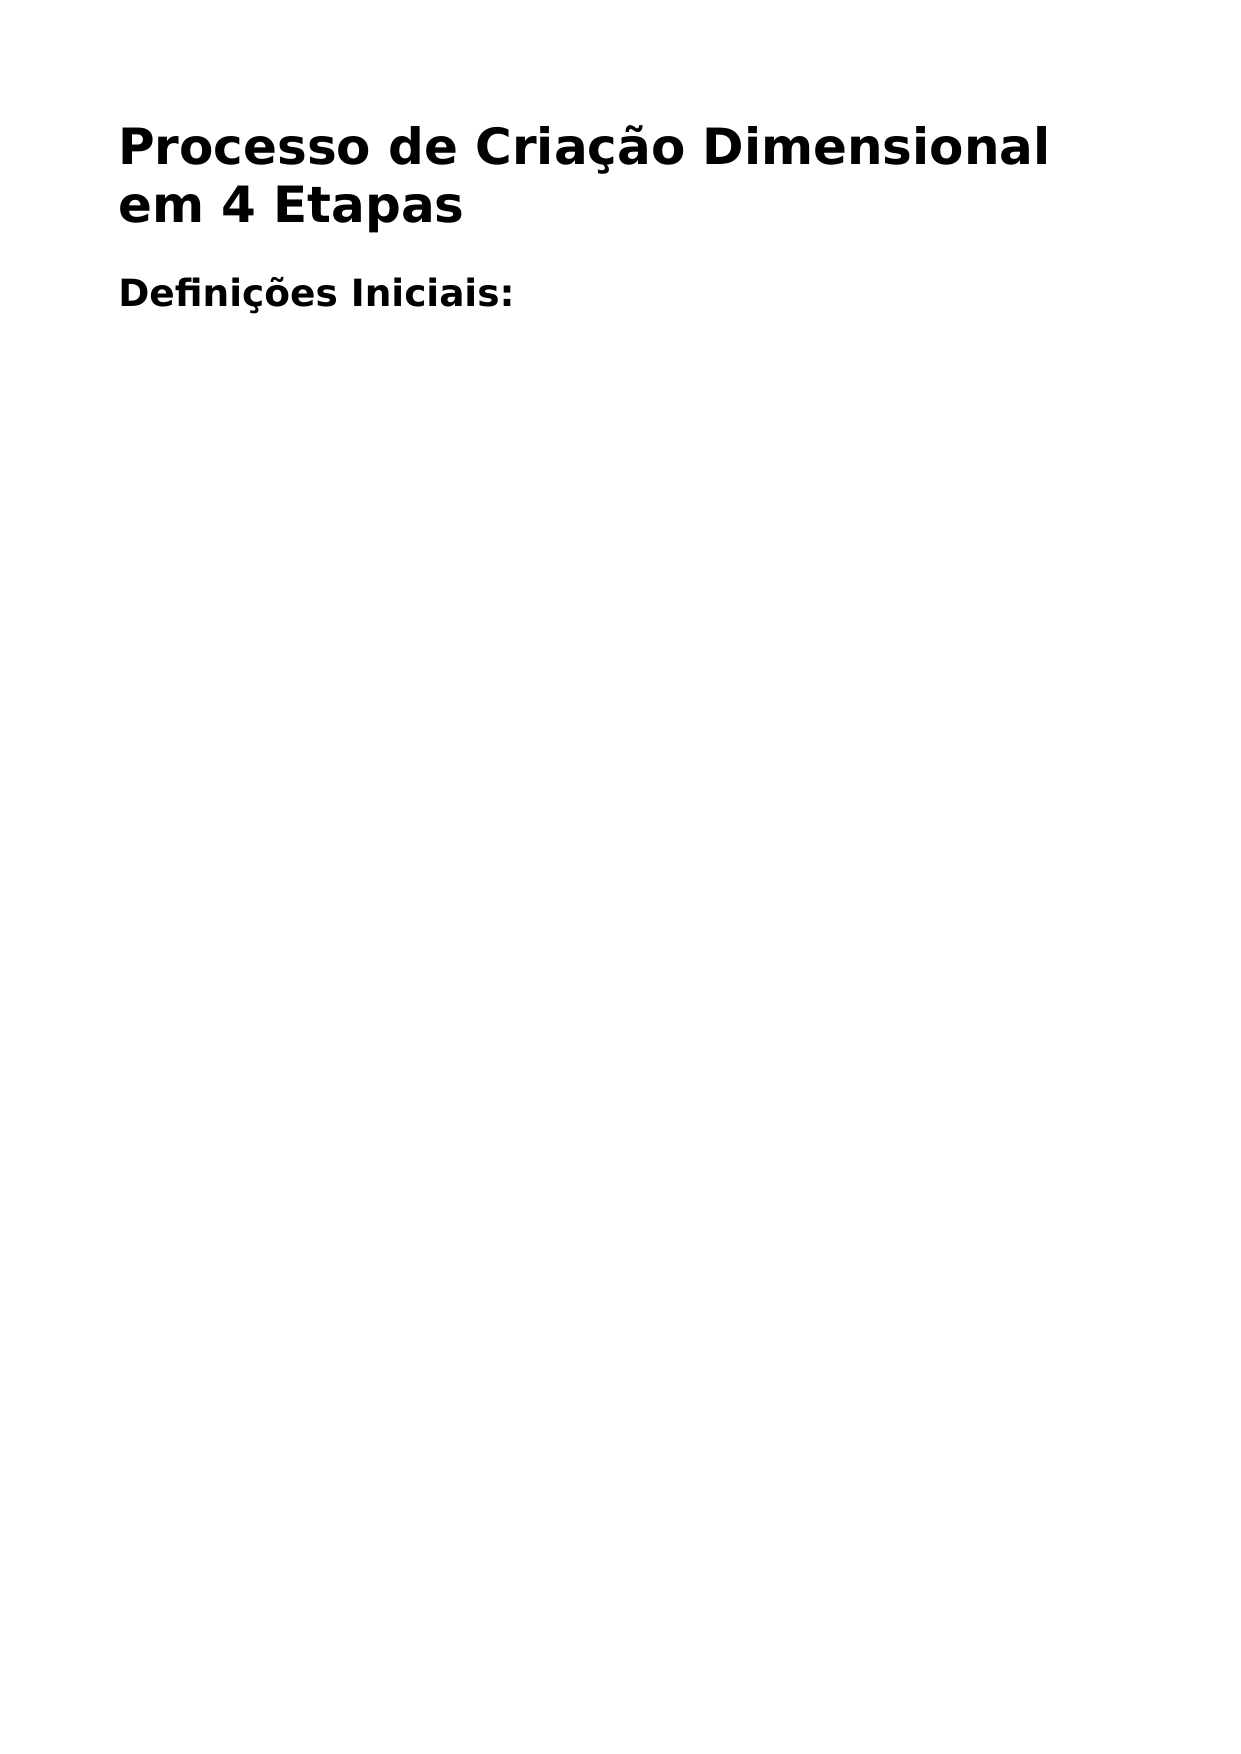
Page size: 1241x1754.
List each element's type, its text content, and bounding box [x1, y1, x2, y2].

subtitle Definições Iniciais: [118, 272, 1122, 316]
subtitle Processo de Criação Dimensional em 4 Etapas [118, 118, 1122, 234]
